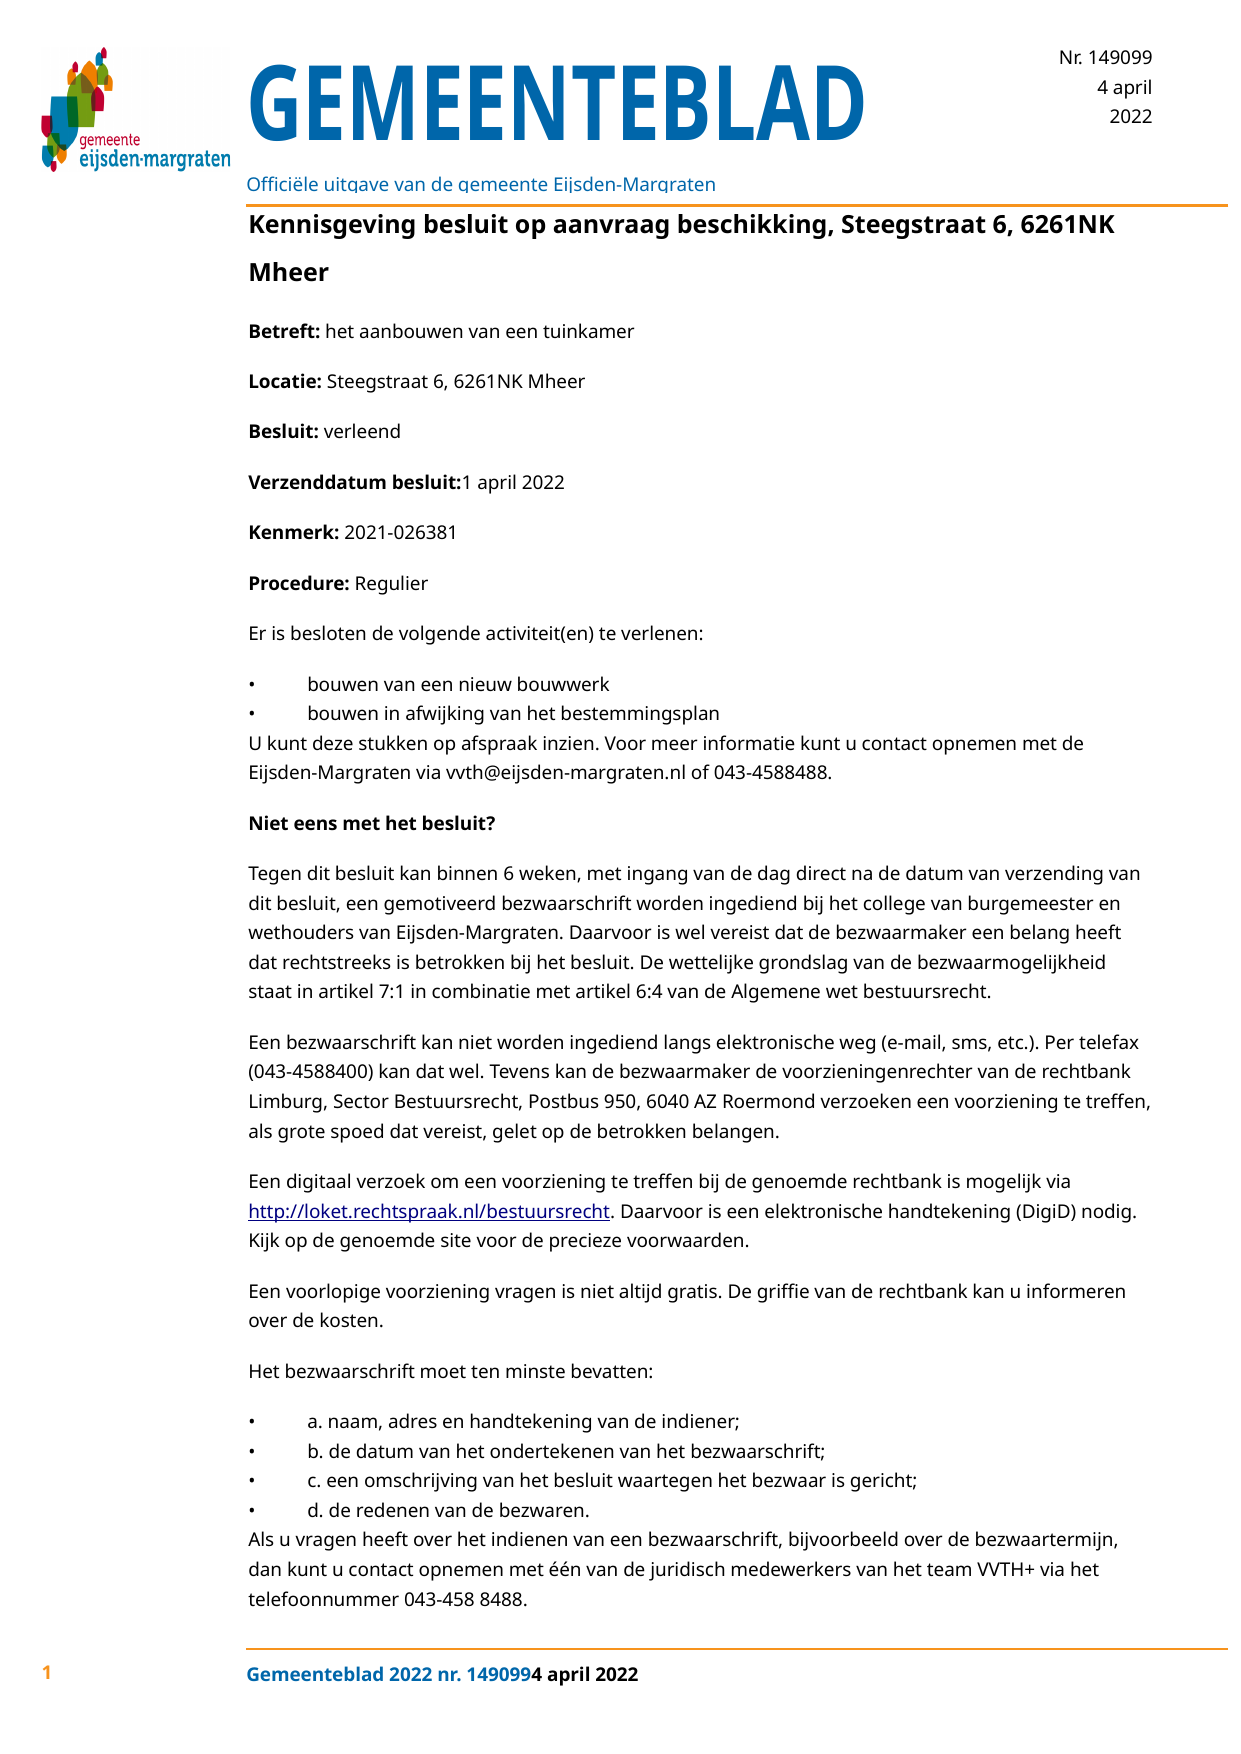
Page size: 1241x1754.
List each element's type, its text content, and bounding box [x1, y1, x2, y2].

list c. een omschrijving van het besluit waartegen het bezwaar is gericht; [248, 1467, 1152, 1493]
text Verzenddatum besluit:1 april 2022 [248, 469, 1152, 495]
text Tegen dit besluit kan binnen 6 weken, met ingang van de dag direct na de datum van verzending van dit besluit, een gemotiveerd bezwaarschrift worden ingediend bij het college van burgemeester en wethouders van Eijsden-Margraten. Daarvoor is wel vereist dat de bezwaarmaker een belang heeft dat rechtstreeks is betrokken bij het besluit. De wettelijke grondslag van de bezwaarmogelijkheid staat in artikel 7:1 in combinatie met artikel 6:4 van de Algemene wet bestuursrecht. [248, 860, 1152, 1004]
list a. naam, adres en handtekening van de indiener; [248, 1408, 1152, 1434]
text Een digitaal verzoek om een voorziening te treffen bij de genoemde rechtbank is mogelijk via http://loket.rechtspraak.nl/bestuursrecht. Daarvoor is een elektronische handtekening (DigiD) nodig. Kijk op de genoemde site voor de precieze voorwaarden. [248, 1168, 1152, 1253]
text Locatie: Steegstraat 6, 6261NK Mheer [248, 368, 1152, 394]
text Kenmerk: 2021-026381 [248, 519, 1152, 545]
text Besluit: verleend [248, 419, 1152, 444]
text Een voorlopige voorziening vragen is niet altijd gratis. De griffie van de rechtbank kan u informeren over de kosten. [248, 1278, 1152, 1333]
picture [41, 47, 231, 172]
text Als u vragen heeft over het indienen van een bezwaarschrift, bijvoorbeeld over de bezwaartermijn, dan kunt u contact opnemen met één van de juridisch medewerkers van het team VVTH+ via het telefoonnummer 043-458 8488. [248, 1527, 1152, 1612]
text Betreft: het aanbouwen van een tuinkamer [248, 318, 1152, 344]
list bouwen van een nieuw bouwwerk [248, 671, 1152, 697]
text Procedure: Regulier [248, 570, 1152, 596]
text Niet eens met het besluit? [248, 810, 1152, 836]
list bouwen in afwijking van het bestemmingsplan [248, 700, 1152, 726]
text Het bezwaarschrift moet ten minste bevatten: [248, 1358, 1152, 1384]
list d. de redenen van de bezwaren. [248, 1497, 1152, 1523]
text Een bezwaarschrift kan niet worden ingediend langs elektronische weg (e-mail, sms, etc.). Per telefax (043-4588400) kan dat wel. Tevens kan de bezwaarmaker de voorzieningenrechter van de rechtbank Limburg, Sector Bestuursrecht, Postbus 950, 6040 AZ Roermond verzoeken een voorziening te treffen, als grote spoed dat vereist, gelet op de betrokken belangen. [248, 1029, 1152, 1144]
list b. de datum van het ondertekenen van het bezwaarschrift; [248, 1438, 1152, 1464]
text Kennisgeving besluit op aanvraag beschikking, Steegstraat 6, 6261NK Mheer [248, 207, 1152, 288]
text U kunt deze stukken op afspraak inzien. Voor meer informatie kunt u contact opnemen met de Eijsden-Margraten via vvth@eijsden-margraten.nl of 043-4588488. [248, 730, 1152, 785]
text Er is besloten de volgende activiteit(en) te verlenen: [248, 620, 1152, 646]
